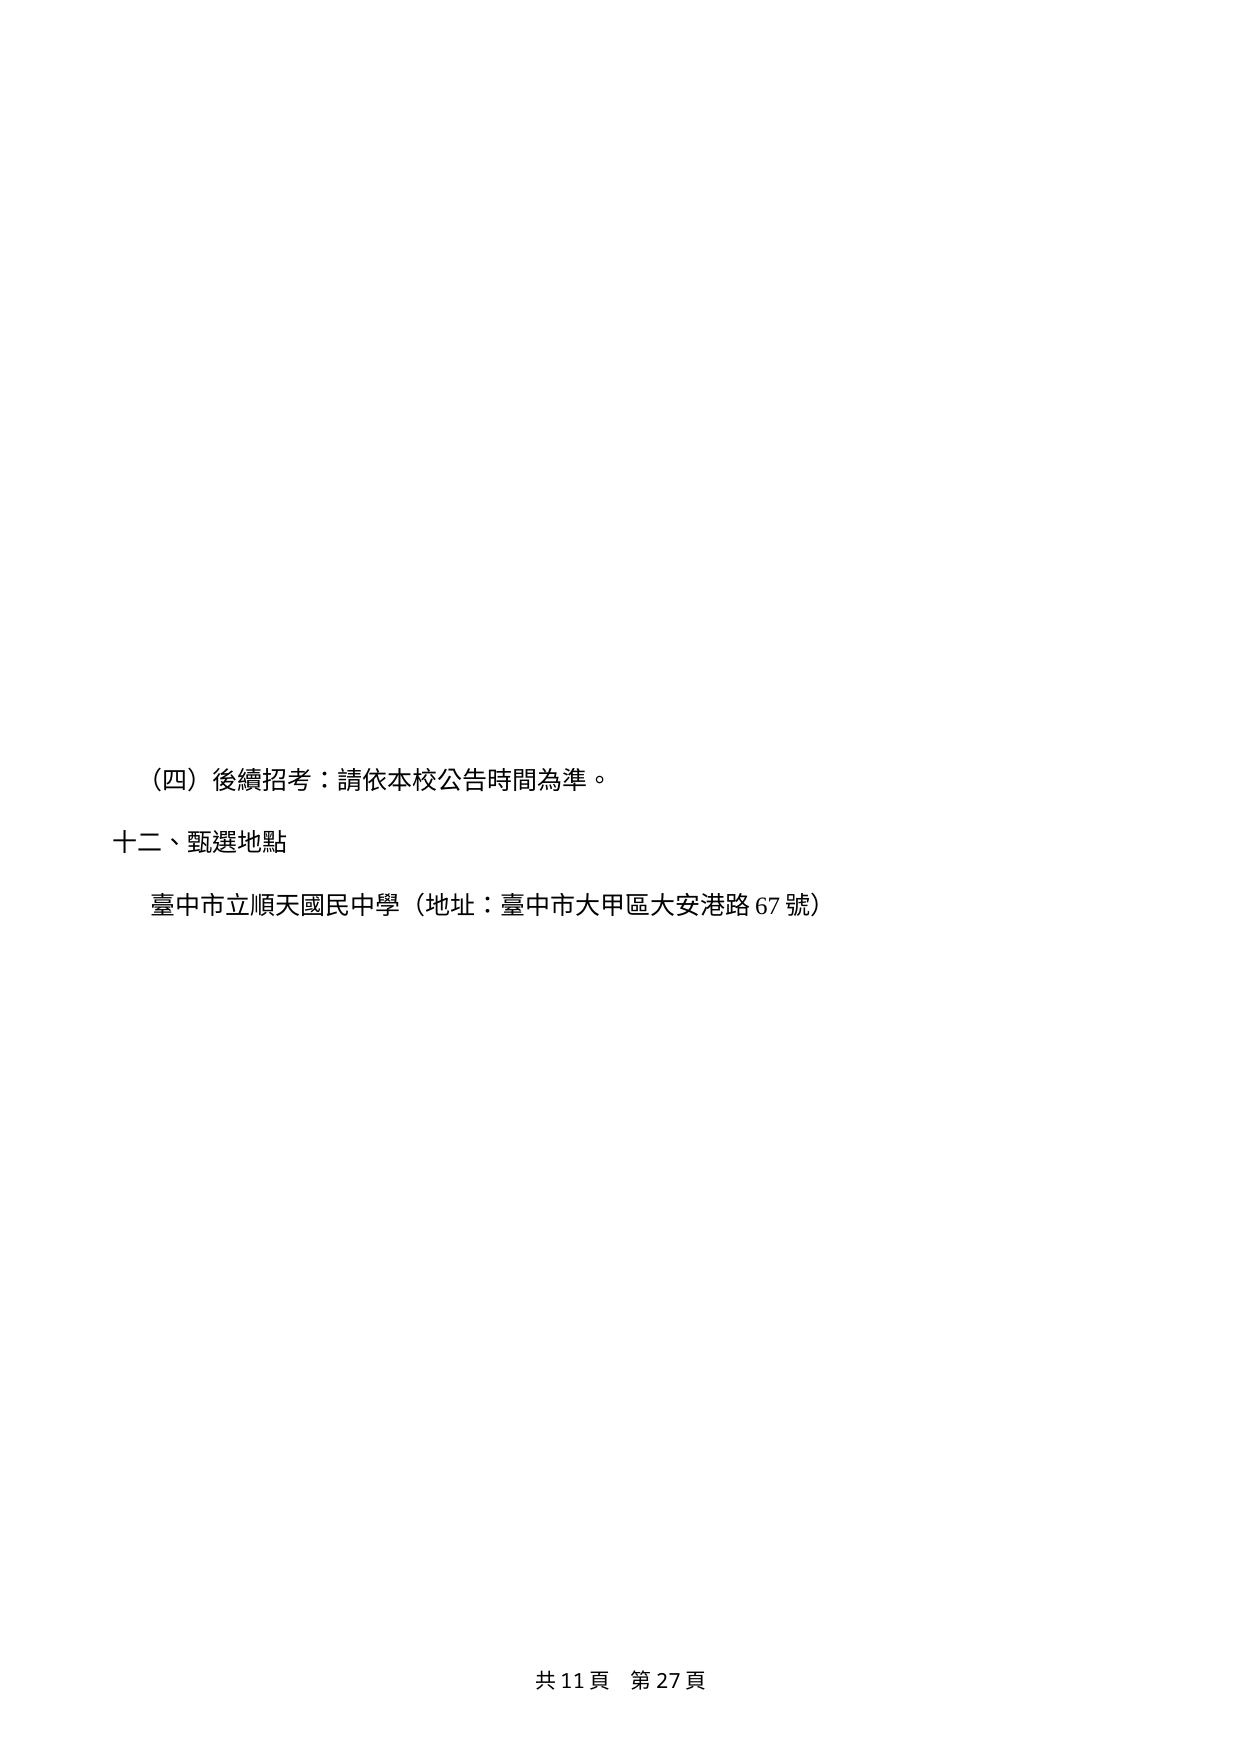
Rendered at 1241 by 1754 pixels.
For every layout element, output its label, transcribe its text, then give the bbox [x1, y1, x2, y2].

text （四）後續招考：請依本校公告時間為準。 [112, 737, 1128, 799]
text 臺中市立順天國民中學（地址：臺中市大甲區大安港路67號） [112, 862, 1128, 924]
text 十二、甄選地點 [112, 799, 1128, 862]
